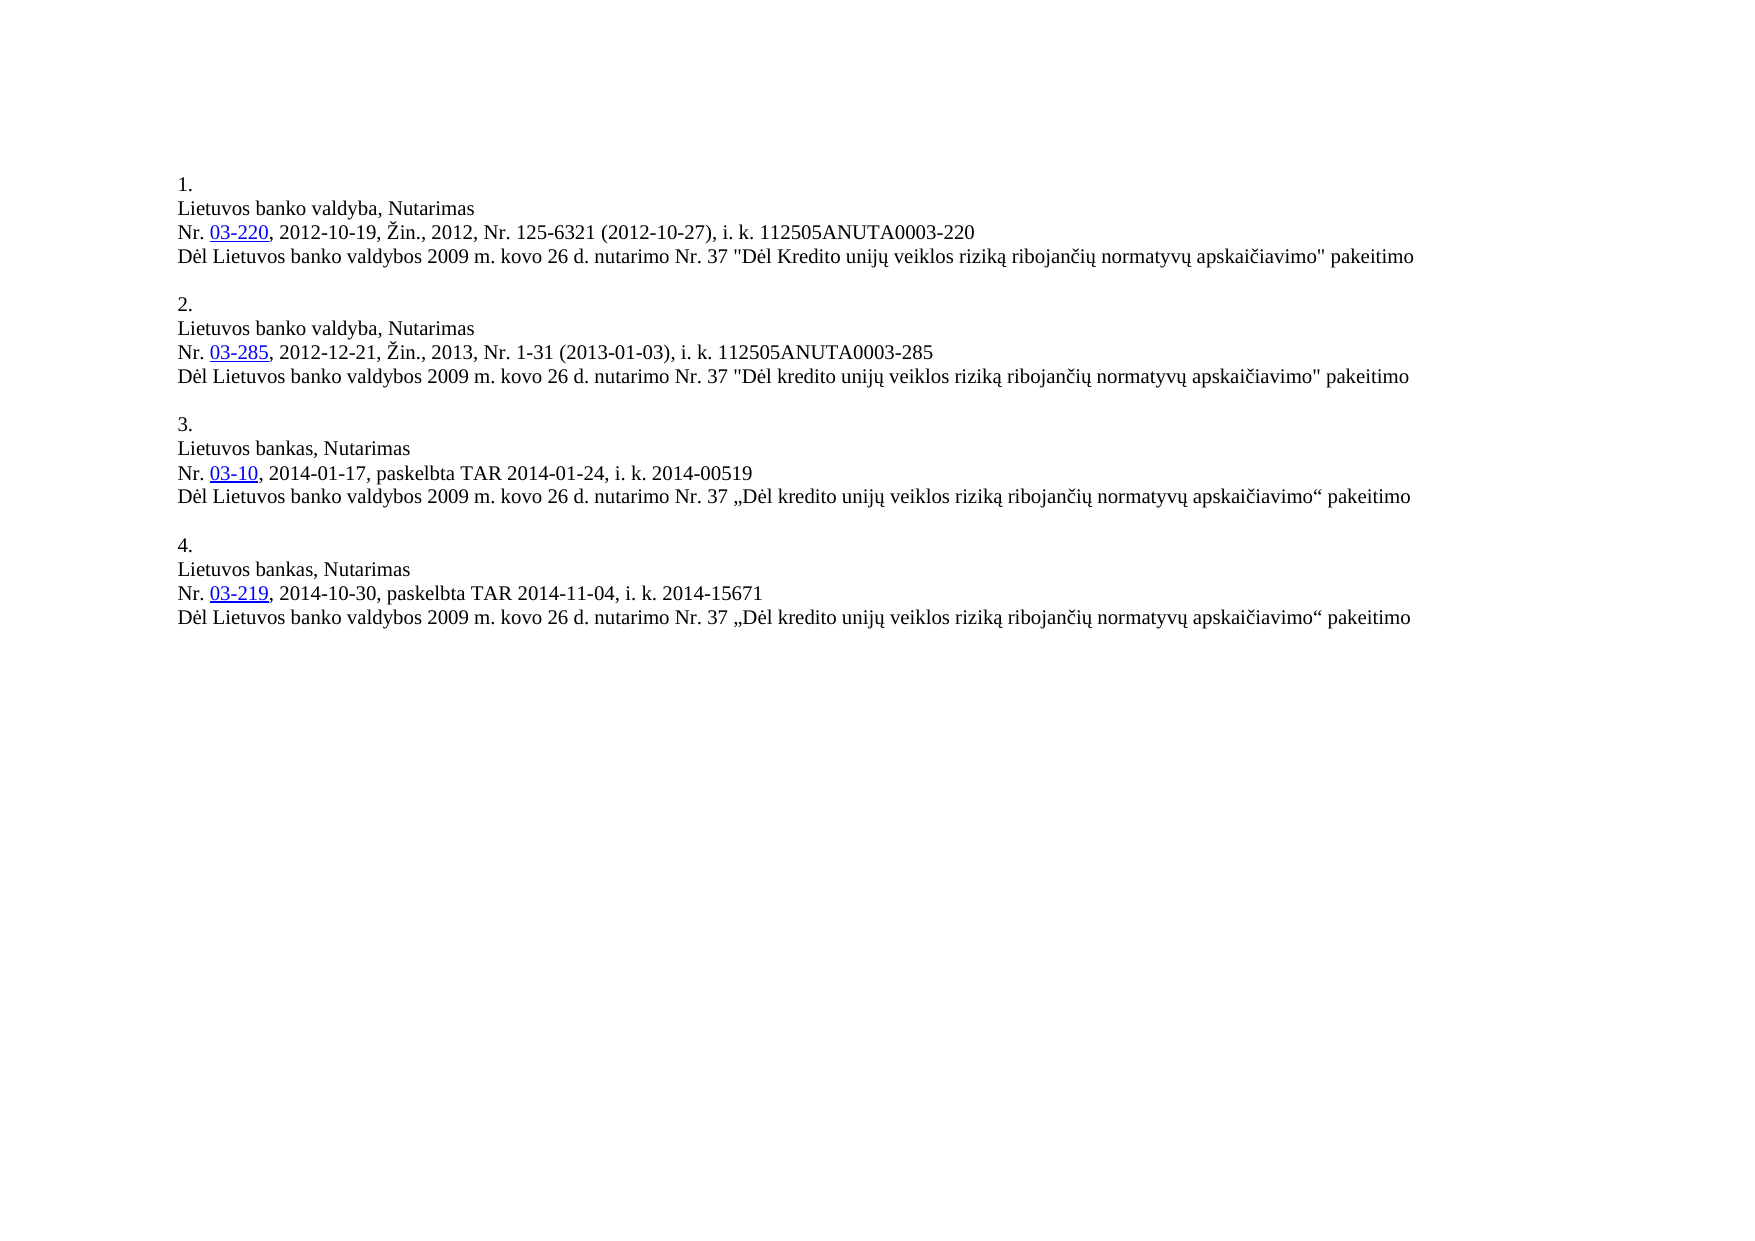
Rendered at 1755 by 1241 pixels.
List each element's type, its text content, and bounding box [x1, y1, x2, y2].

text Lietuvos banko valdyba, Nutarimas [177, 316, 1680, 340]
text Dėl Lietuvos banko valdybos 2009 m. kovo 26 d. nutarimo Nr. 37 "Dėl Kredito unijų veiklos riziką ribojančių normatyvų apskaičiavimo" pakeitimo [177, 244, 1680, 268]
text Dėl Lietuvos banko valdybos 2009 m. kovo 26 d. nutarimo Nr. 37 „Dėl kredito unijų veiklos riziką ribojančių normatyvų apskaičiavimo“ pakeitimo [177, 484, 1680, 508]
text Lietuvos bankas, Nutarimas [177, 436, 1680, 460]
text Dėl Lietuvos banko valdybos 2009 m. kovo 26 d. nutarimo Nr. 37 "Dėl kredito unijų veiklos riziką ribojančių normatyvų apskaičiavimo" pakeitimo [177, 364, 1680, 388]
text Lietuvos banko valdyba, Nutarimas [177, 196, 1680, 220]
text Nr. 03-220, 2012-10-19, Žin., 2012, Nr. 125-6321 (2012-10-27), i. k. 112505ANUTA0003-220 [177, 220, 1680, 244]
text Dėl Lietuvos banko valdybos 2009 m. kovo 26 d. nutarimo Nr. 37 „Dėl kredito unijų veiklos riziką ribojančių normatyvų apskaičiavimo“ pakeitimo [177, 605, 1680, 629]
text Nr. 03-285, 2012-12-21, Žin., 2013, Nr. 1-31 (2013-01-03), i. k. 112505ANUTA0003-285 [177, 340, 1680, 364]
text Lietuvos bankas, Nutarimas [177, 557, 1680, 581]
text Nr. 03-219, 2014-10-30, paskelbta TAR 2014-11-04, i. k. 2014-15671 [177, 581, 1680, 605]
text 4. [177, 533, 1680, 557]
text 3. [177, 412, 1680, 436]
text Nr. 03-10, 2014-01-17, paskelbta TAR 2014-01-24, i. k. 2014-00519 [177, 460, 1680, 484]
text 2. [177, 292, 1680, 316]
text 1. [177, 172, 1680, 196]
